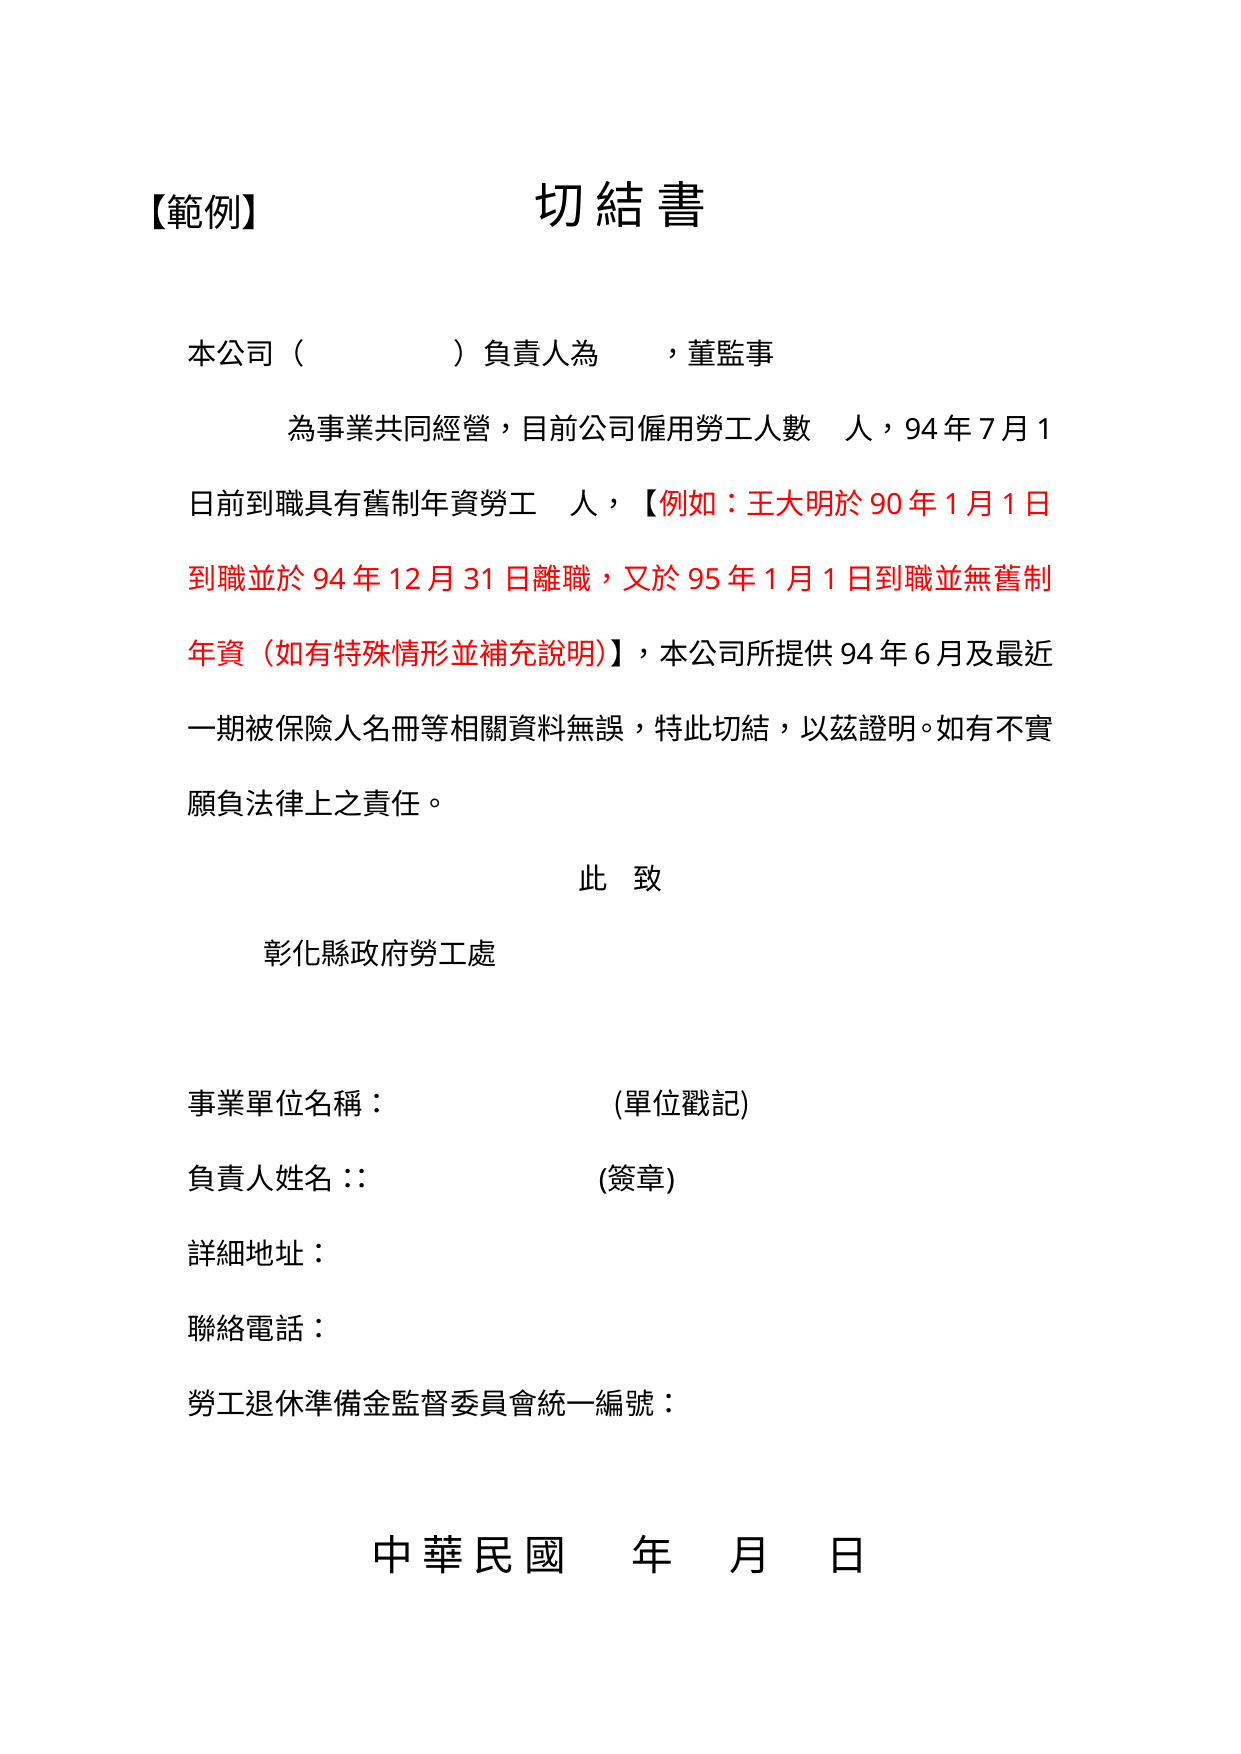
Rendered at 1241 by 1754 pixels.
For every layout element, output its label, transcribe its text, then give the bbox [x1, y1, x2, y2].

text 【範例】 [135, 183, 273, 238]
text 此 致 [187, 839, 1053, 914]
text 事業單位名稱： (單位戳記) [187, 1064, 1053, 1139]
text 為事業共同經營，目前公司僱用勞工人數 人，94年7月1日前到職具有舊制年資勞工 人，【例如：王大明於90年1月1日到職並於94年12月31日離職，又於95年1月1日到職並無舊制年資（如有特殊情形並補充說明）】，本公司所提供94年6月及最近一期被保險人名冊等相關資料無誤，特此切結，以茲證明。如有不實，願負法律上之責任。 [187, 389, 1053, 839]
text 勞工退休準備金監督委員會統一編號： [187, 1364, 1053, 1439]
text 詳細地址： [187, 1214, 1053, 1289]
text 本公司（ ）負責人為 ，董監事 [187, 314, 1053, 389]
text 聯絡電話： [187, 1289, 1053, 1364]
text 負責人姓名：： (簽章) [187, 1139, 1053, 1214]
text 切 結 書 [120, 164, 1053, 307]
text 中 華 民 國 年 月 日 [187, 1514, 1053, 1589]
text 彰化縣政府勞工處 [187, 914, 1053, 989]
